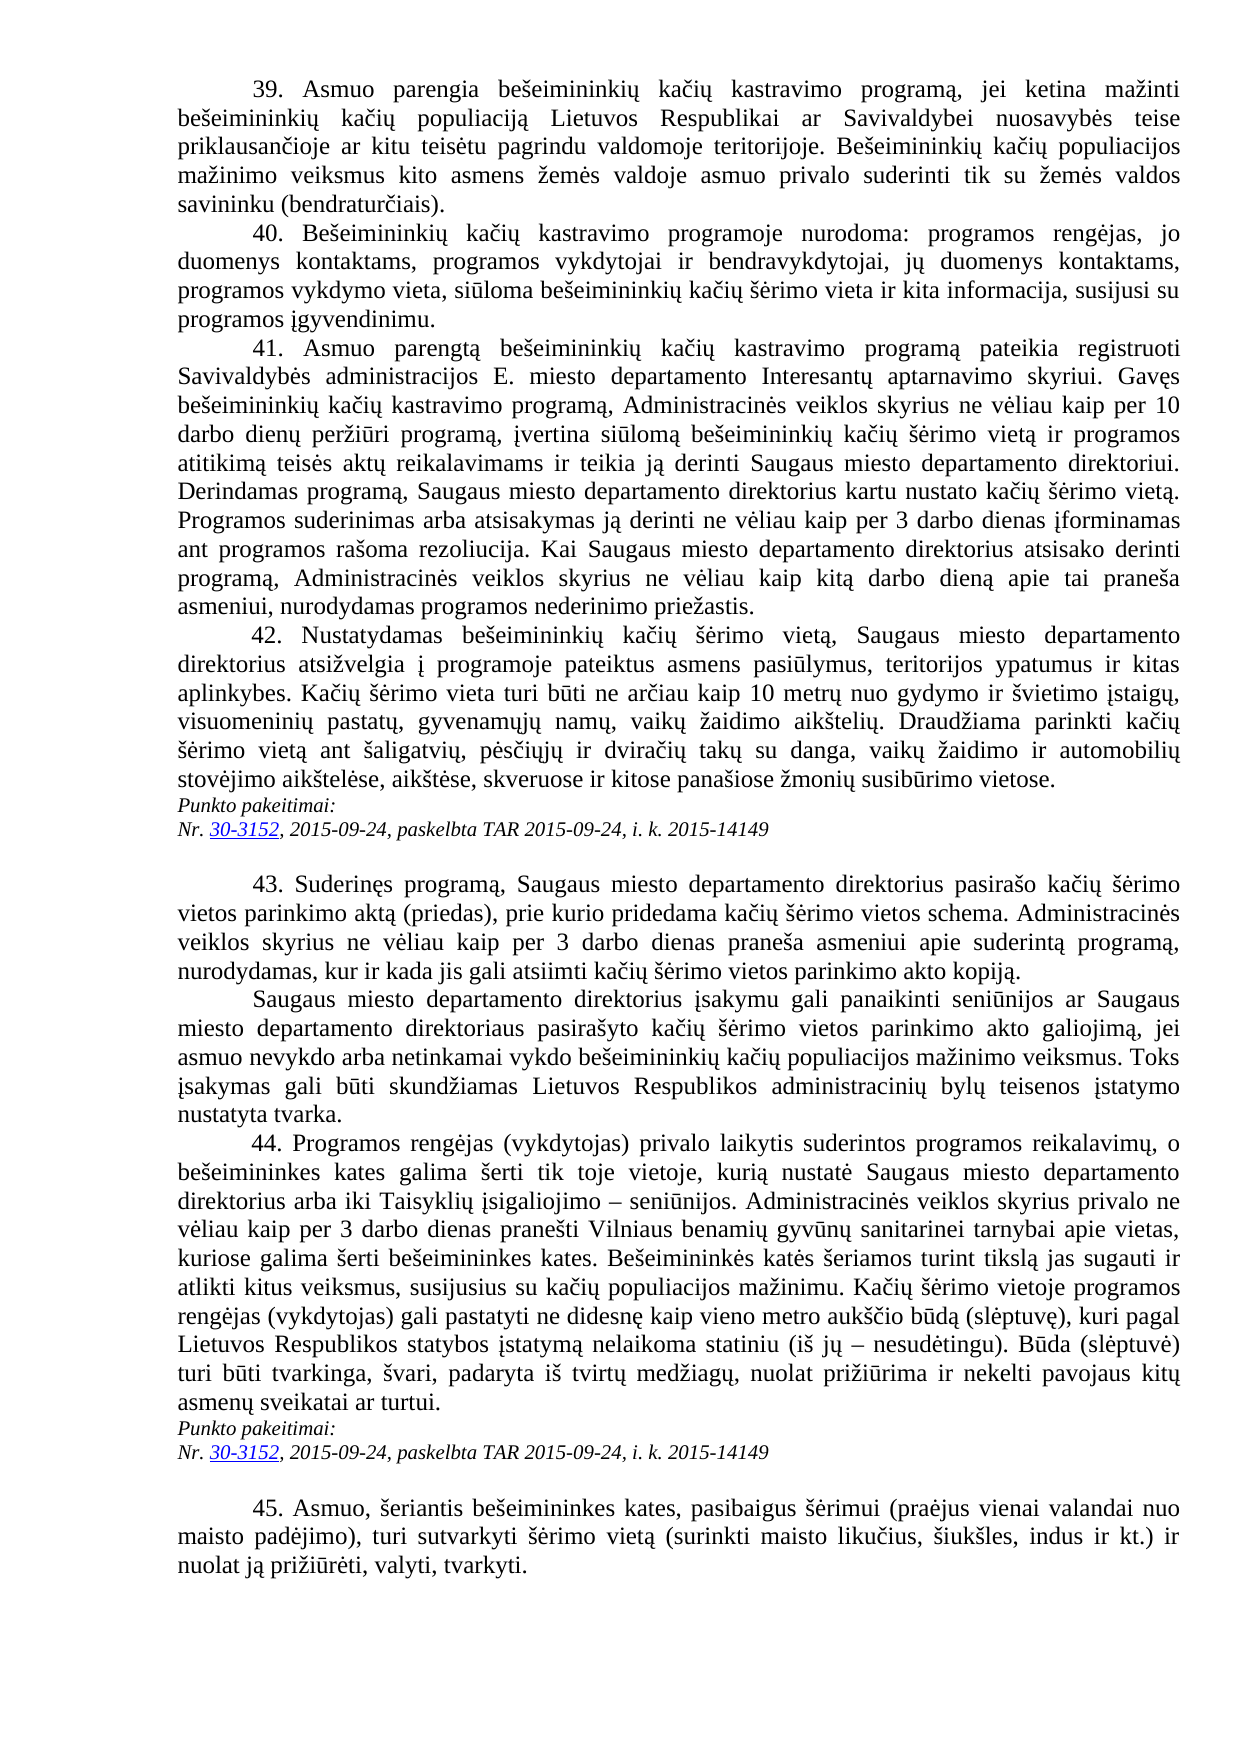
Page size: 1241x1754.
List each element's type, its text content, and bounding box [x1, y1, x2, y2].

text 43. Suderinęs programą, Saugaus miesto departamento direktorius pasirašo kačių šėrimo vietos parinkimo aktą (priedas), prie kurio pridedama kačių šėrimo vietos schema. Administracinės veiklos skyrius ne vėliau kaip per 3 darbo dienas praneša asmeniui apie suderintą programą, nurodydamas, kur ir kada jis gali atsiimti kačių šėrimo vietos parinkimo akto kopiją. [177, 869, 1181, 984]
text Punkto pakeitimai: [177, 793, 1181, 817]
text 44. Programos rengėjas (vykdytojas) privalo laikytis suderintos programos reikalavimų, o bešeimininkes kates galima šerti tik toje vietoje, kurią nustatė Saugaus miesto departamento direktorius arba iki Taisyklių įsigaliojimo – seniūnijos. Administracinės veiklos skyrius privalo ne vėliau kaip per 3 darbo dienas pranešti Vilniaus benamių gyvūnų sanitarinei tarnybai apie vietas, kuriose galima šerti bešeimininkes kates. Bešeimininkės katės šeriamos turint tikslą jas sugauti ir atlikti kitus veiksmus, susijusius su kačių populiacijos mažinimu. Kačių šėrimo vietoje programos rengėjas (vykdytojas) gali pastatyti ne didesnę kaip vieno metro aukščio būdą (slėptuvę), kuri pagal Lietuvos Respublikos statybos įstatymą nelaikoma statiniu (iš jų – nesudėtingu). Būda (slėptuvė) turi būti tvarkinga, švari, padaryta iš tvirtų medžiagų, nuolat prižiūrima ir nekelti pavojaus kitų asmenų sveikatai ar turtui. [177, 1128, 1181, 1416]
text 40. Bešeimininkių kačių kastravimo programoje nurodoma: programos rengėjas, jo duomenys kontaktams, programos vykdytojai ir bendravykdytojai, jų duomenys kontaktams, programos vykdymo vieta, siūloma bešeimininkių kačių šėrimo vieta ir kita informacija, susijusi su programos įgyvendinimu. [177, 218, 1181, 333]
text Nr. 30-3152, 2015-09-24, paskelbta TAR 2015-09-24, i. k. 2015-14149 [177, 817, 1181, 841]
text 45. Asmuo, šeriantis bešeimininkes kates, pasibaigus šėrimui (praėjus vienai valandai nuo maisto padėjimo), turi sutvarkyti šėrimo vietą (surinkti maisto likučius, šiukšles, indus ir kt.) ir nuolat ją prižiūrėti, valyti, tvarkyti. [177, 1493, 1181, 1579]
text Saugaus miesto departamento direktorius įsakymu gali panaikinti seniūnijos ar Saugaus miesto departamento direktoriaus pasirašyto kačių šėrimo vietos parinkimo akto galiojimą, jei asmuo nevykdo arba netinkamai vykdo bešeimininkių kačių populiacijos mažinimo veiksmus. Toks įsakymas gali būti skundžiamas Lietuvos Respublikos administracinių bylų teisenos įstatymo nustatyta tvarka. [177, 984, 1181, 1128]
text 42. Nustatydamas bešeimininkių kačių šėrimo vietą, Saugaus miesto departamento direktorius atsižvelgia į programoje pateiktus asmens pasiūlymus, teritorijos ypatumus ir kitas aplinkybes. Kačių šėrimo vieta turi būti ne arčiau kaip 10 metrų nuo gydymo ir švietimo įstaigų, visuomeninių pastatų, gyvenamųjų namų, vaikų žaidimo aikštelių. Draudžiama parinkti kačių šėrimo vietą ant šaligatvių, pėsčiųjų ir dviračių takų su danga, vaikų žaidimo ir automobilių stovėjimo aikštelėse, aikštėse, skveruose ir kitose panašiose žmonių susibūrimo vietose. [177, 620, 1181, 793]
text 39. Asmuo parengia bešeimininkių kačių kastravimo programą, jei ketina mažinti bešeimininkių kačių populiaciją Lietuvos Respublikai ar Savivaldybei nuosavybės teise priklausančioje ar kitu teisėtu pagrindu valdomoje teritorijoje. Bešeimininkių kačių populiacijos mažinimo veiksmus kito asmens žemės valdoje asmuo privalo suderinti tik su žemės valdos savininku (bendraturčiais). [177, 74, 1181, 218]
text Nr. 30-3152, 2015-09-24, paskelbta TAR 2015-09-24, i. k. 2015-14149 [177, 1440, 1181, 1464]
text Punkto pakeitimai: [177, 1416, 1181, 1440]
text 41. Asmuo parengtą bešeimininkių kačių kastravimo programą pateikia registruoti Savivaldybės administracijos E. miesto departamento Interesantų aptarnavimo skyriui. Gavęs bešeimininkių kačių kastravimo programą, Administracinės veiklos skyrius ne vėliau kaip per 10 darbo dienų peržiūri programą, įvertina siūlomą bešeimininkių kačių šėrimo vietą ir programos atitikimą teisės aktų reikalavimams ir teikia ją derinti Saugaus miesto departamento direktoriui. Derindamas programą, Saugaus miesto departamento direktorius kartu nustato kačių šėrimo vietą. Programos suderinimas arba atsisakymas ją derinti ne vėliau kaip per 3 darbo dienas įforminamas ant programos rašoma rezoliucija. Kai Saugaus miesto departamento direktorius atsisako derinti programą, Administracinės veiklos skyrius ne vėliau kaip kitą darbo dieną apie tai praneša asmeniui, nurodydamas programos nederinimo priežastis. [177, 333, 1181, 620]
